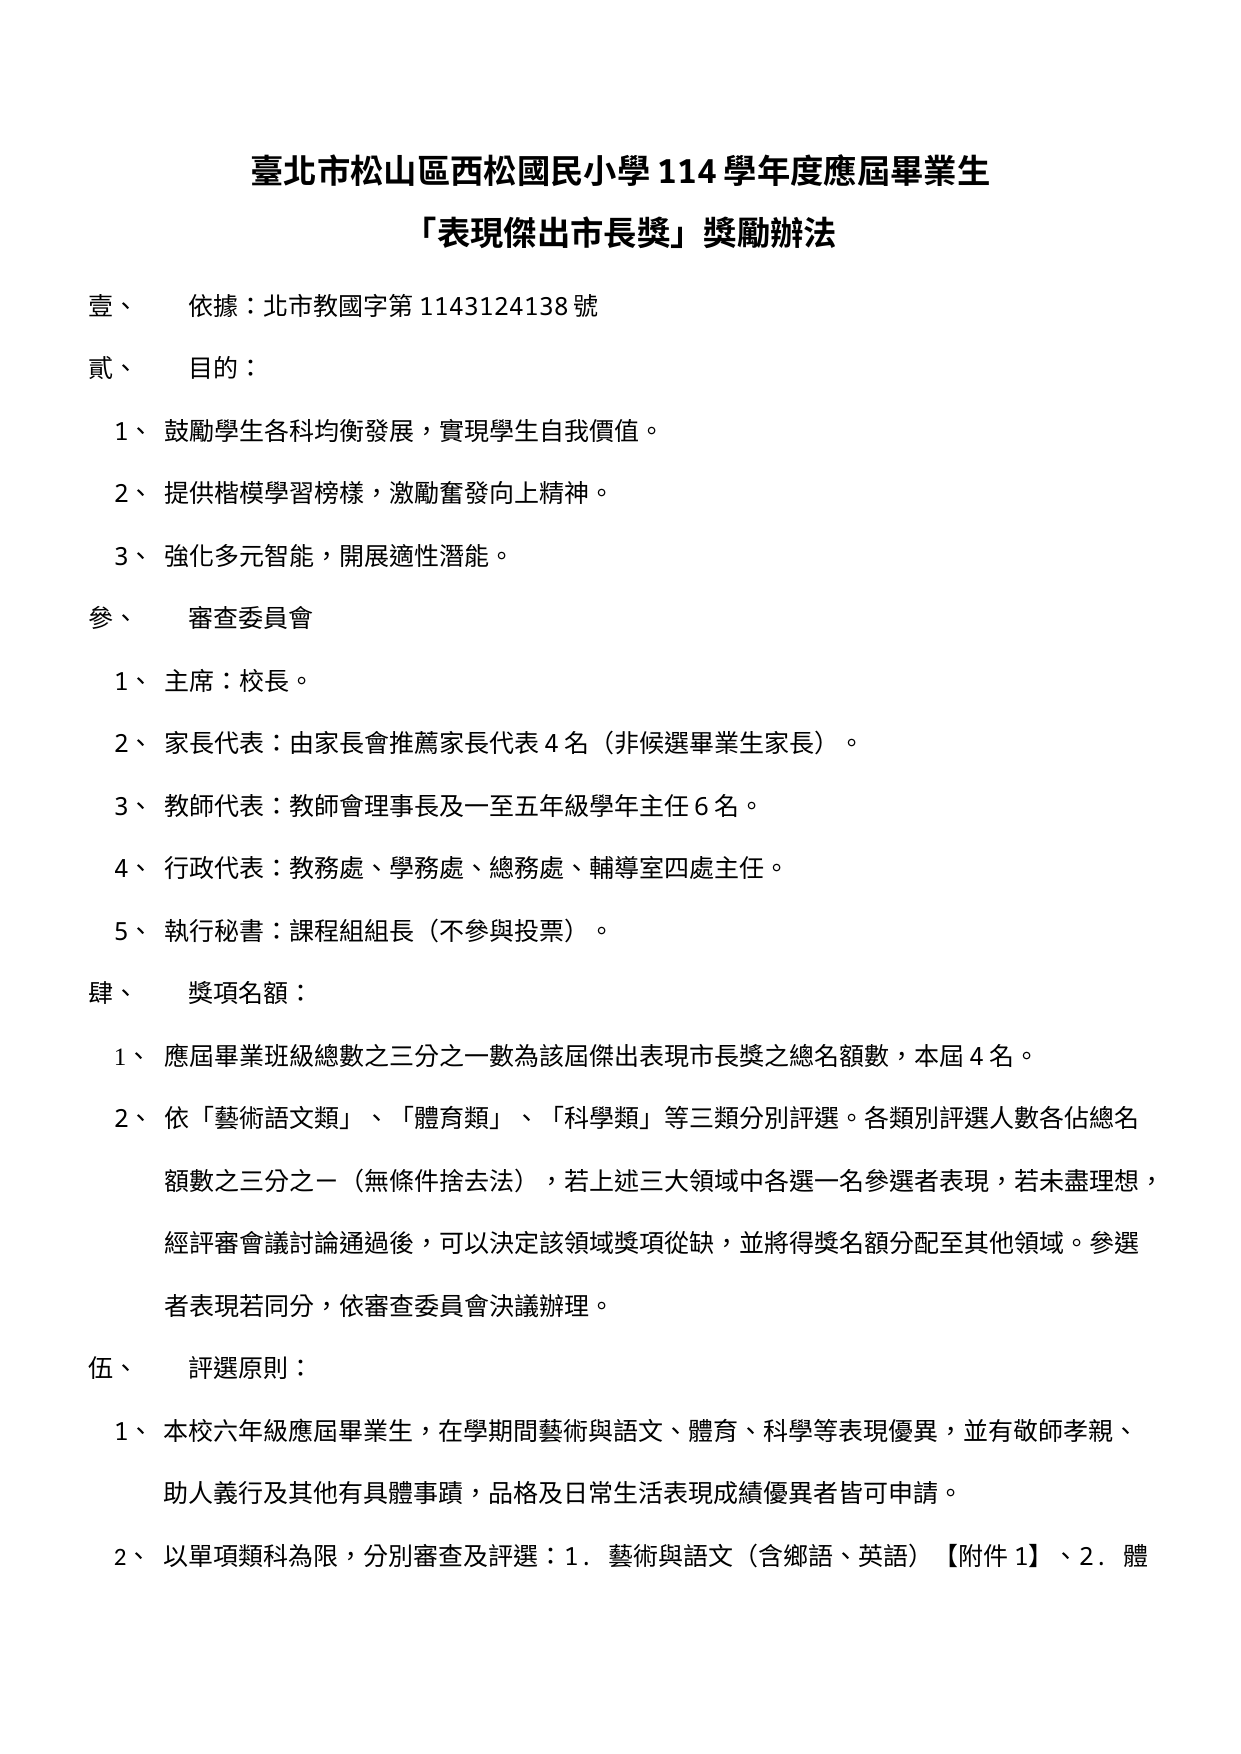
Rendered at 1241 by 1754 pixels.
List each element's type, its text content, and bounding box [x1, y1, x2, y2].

list 依據：北市教國字第1143124138號 [89, 262, 1152, 325]
text 「表現傑出市長獎」獎勵辦法 [89, 189, 1152, 252]
list 行政代表：教務處、學務處、總務處、輔導室四處主任。 [114, 825, 1152, 887]
text 臺北市松山區西松國民小學114學年度應屆畢業生 [89, 127, 1152, 189]
list 評選原則： [89, 1325, 1152, 1387]
list 應屆畢業班級總數之三分之一數為該屆傑出表現市長獎之總名額數，本屆4名。 [114, 1012, 1152, 1075]
list 依「藝術語文類」、「體育類」、「科學類」等三類分別評選。各類別評選人數各佔總名額數之三分之ㄧ（無條件捨去法），若上述三大領域中各選一名參選者表現，若未盡理想，經評審會議討論通過後，可以決定該領域獎項從缺，並將得獎名額分配至其他領域。參選者表現若同分，依審查委員會決議辦理。 [114, 1075, 1152, 1325]
list 獎項名額： [89, 950, 1152, 1012]
list 鼓勵學生各科均衡發展，實現學生自我價值。 [114, 387, 1152, 450]
list 強化多元智能，開展適性潛能。 [114, 512, 1152, 575]
list 目的： [89, 325, 1152, 387]
list 執行秘書：課程組組長（不參與投票）。 [114, 887, 1152, 950]
list 以單項類科為限，分別審查及評選：1. 藝術與語文（含鄉語、英語）【附件1】、2. 體 [114, 1512, 1152, 1575]
list 審查委員會 [89, 575, 1152, 637]
list 教師代表：教師會理事長及一至五年級學年主任6名。 [114, 762, 1152, 825]
list 本校六年級應屆畢業生，在學期間藝術與語文、體育、科學等表現優異，並有敬師孝親、助人義行及其他有具體事蹟，品格及日常生活表現成績優異者皆可申請。 [114, 1387, 1152, 1512]
list 主席：校長。 [114, 637, 1152, 700]
list 提供楷模學習榜樣，激勵奮發向上精神。 [114, 450, 1152, 512]
list 家長代表：由家長會推薦家長代表4名（非候選畢業生家長）。 [114, 700, 1152, 762]
